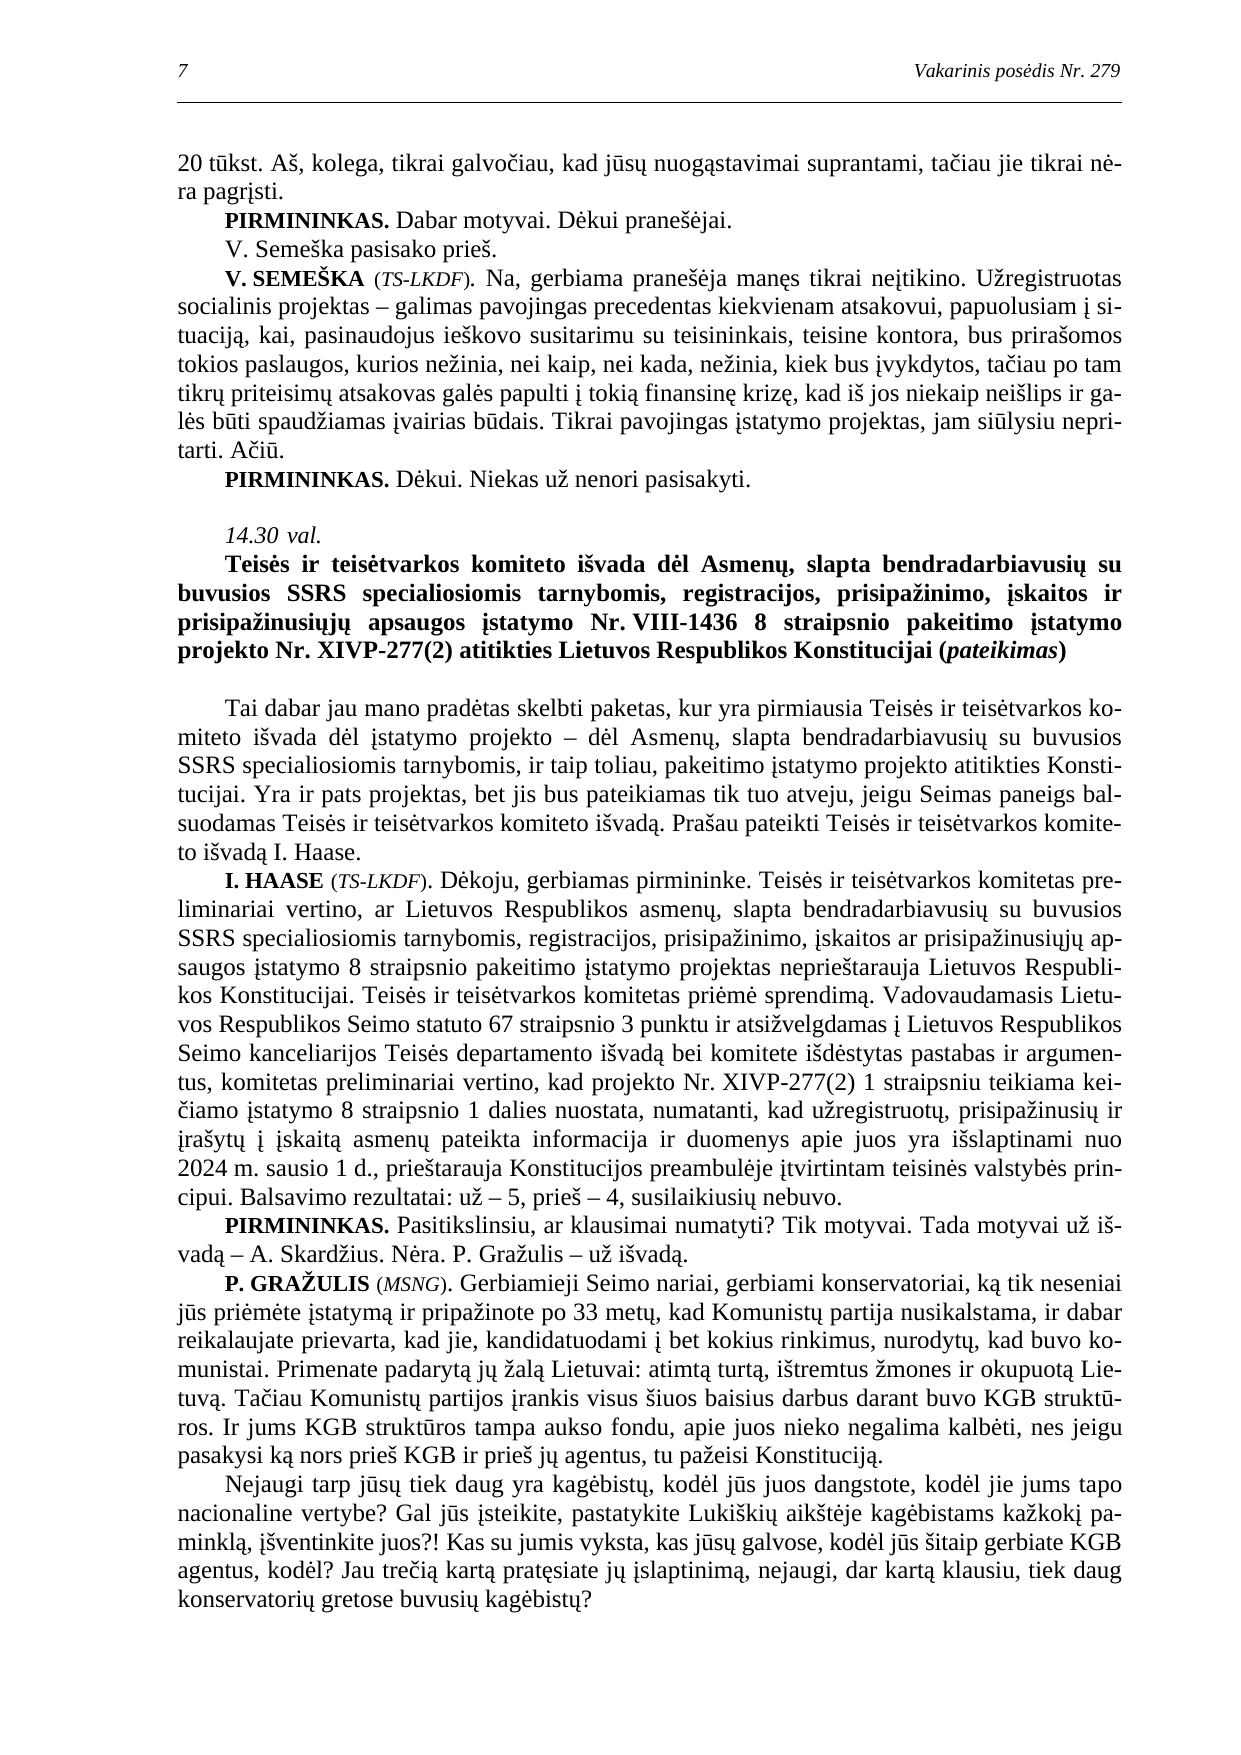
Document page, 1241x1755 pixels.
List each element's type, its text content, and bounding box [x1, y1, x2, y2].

text Tei­sės ir tei­sėt­var­kos ko­mi­te­to iš­va­da dėl As­me­nų, slap­ta ben­dra­dar­bia­vu­sių su buvu­sios SSRS spe­cia­lio­sio­mis tar­ny­bo­mis, re­gist­ra­ci­jos, pri­si­pa­ži­ni­mo, įskai­tos ir prisipa­ži­nu­sių­jų ap­sau­gos įsta­ty­mo Nr. VIII-1436 8 straips­nio pa­kei­ti­mo įsta­ty­mo projek­to Nr. XIVP-277(2) ati­tik­ties Lie­tu­vos Res­pub­li­kos Kon­sti­tu­ci­jai (pateikimas) [177, 549, 1122, 664]
text V. SEMEŠKA (TS-LKDF). Na, ger­bia­ma pra­ne­šė­ja ma­nęs tik­rai ne­įti­ki­no. Už­re­gist­ruo­tas so­cia­li­nis pro­jek­tas – ga­li­mas pa­vo­jin­gas pre­ce­den­tas kiek­vie­nam at­sa­ko­vui, pa­puo­lu­siam į si­tu­a­ci­ją, kai, pa­si­nau­do­jus ieš­ko­vo su­si­ta­ri­mu su tei­si­nin­kais, tei­si­ne kon­to­ra, bus pri­ra­šo­mos to­kios pa­slau­gos, ku­rios ne­ži­nia, nei kaip, nei ka­da, ne­ži­nia, kiek bus įvyk­dy­tos, ta­čiau po tam tik­rų pri­tei­si­mų at­sa­ko­vas ga­lės pa­pul­ti į to­kią fi­nan­si­nę kri­zę, kad iš jos nie­kaip ne­iš­lips ir ga­lės bū­ti spau­džia­mas įvai­rias bū­dais. Tik­rai pa­vo­jin­gas įsta­ty­mo pro­jek­tas, jam siū­ly­siu ne­pri­tar­ti. Ačiū. [177, 263, 1122, 464]
text P. GRAŽULIS (MSNG). Ger­bia­mie­ji Sei­mo na­riai, ger­bia­mi kon­ser­va­to­riai, ką tik ne­se­niai jūs pri­ėmė­te įsta­ty­mą ir pri­pa­ži­no­te po 33 me­tų, kad Ko­mu­nis­tų par­ti­ja nu­si­kals­ta­ma, ir da­bar rei­ka­lau­ja­te prie­var­ta, kad jie, kan­di­da­tuo­da­mi į bet ko­kius rin­ki­mus, nu­ro­dy­tų, kad bu­vo ko­mu­nis­tai. Pri­me­na­te pa­da­ry­tą jų ža­lą Lie­tu­vai: at­im­tą tur­tą, iš­trem­tus žmo­nes ir oku­puo­tą Lie­tu­vą. Ta­čiau Ko­mu­nis­tų par­ti­jos įran­kis vi­sus šiuos bai­sius dar­bus da­rant bu­vo KGB struk­tū­ros. Ir jums KGB struk­tū­ros tam­pa auk­so fon­du, apie juos nie­ko ne­ga­li­ma kal­bė­ti, nes jei­gu pa­sa­ky­si ką nors prieš KGB ir prieš jų agen­tus, tu pa­žei­si Kon­sti­tu­ci­ją. [177, 1268, 1122, 1469]
text Ne­jau­gi tarp jū­sų tiek daug yra ka­gė­bis­tų, ko­dėl jūs juos dangs­to­te, ko­dėl jie jums ta­po na­cio­na­li­ne ver­ty­be? Gal jūs įstei­ki­te, pa­sta­ty­ki­te Lu­kiš­kių aikš­tė­je ka­gė­bis­tams kaž­ko­kį pa­min­klą, įšven­tin­ki­te juos?! Kas su ju­mis vyks­ta, kas jū­sų gal­vo­se, ko­dėl jūs ši­taip ger­bia­te KGB agen­tus, ko­dėl? Jau tre­čią kar­tą pra­tę­sia­te jų įslap­ti­ni­mą, ne­jau­gi, dar kar­tą klau­siu, tiek daug kon­ser­va­to­rių gre­to­se bu­vu­sių ka­gė­bis­tų? [177, 1469, 1122, 1613]
text PIRMININKAS. Pa­si­tiks­lin­siu, ar klau­si­mai nu­ma­ty­ti? Tik mo­ty­vai. Ta­da mo­ty­vai už iš­va­dą – A. Skar­džius. Nė­ra. P. Gra­žu­lis – už iš­va­dą. [177, 1210, 1122, 1268]
text 14.30 val. [224, 521, 1122, 549]
text V. Se­meš­ka pa­si­sa­ko prieš. [177, 234, 1122, 263]
text Tai da­bar jau ma­no pra­dė­tas skelb­ti pa­ke­tas, kur yra pir­miau­sia Tei­sės ir tei­sėt­var­kos ko­mi­te­to iš­va­da dėl įsta­ty­mo pro­jek­to – dėl As­me­nų, slap­ta ben­dra­dar­bia­vu­sių su bu­vu­sios SSRS spe­cia­lio­sio­mis tar­ny­bo­mis, ir taip to­liau, pa­kei­ti­mo įsta­ty­mo pro­jek­to ati­tik­ties Kon­sti­tu­ci­jai. Yra ir pats pro­jek­tas, bet jis bus pa­tei­kia­mas tik tuo at­ve­ju, jei­gu Sei­mas pa­neigs bal­suo­da­mas Tei­sės ir tei­sėt­var­kos ko­mi­te­to iš­va­dą. Pra­šau pa­teik­ti Tei­sės ir tei­sėt­var­kos ko­mi­te­to iš­va­dą I. Ha­a­se. [177, 693, 1122, 865]
text I. HAASE (TS-LKDF). Dė­ko­ju, ger­bia­mas pir­mi­nin­ke. Tei­sės ir tei­sėt­var­kos ko­mi­te­tas pre­li­mi­na­riai ver­ti­no, ar Lie­tu­vos Res­pub­li­kos as­me­nų, slap­ta ben­dra­dar­bia­vu­sių su bu­vu­sios SSRS spe­cia­lio­sio­mis tar­ny­bo­mis, re­gist­ra­ci­jos, prisi­pa­ži­ni­mo, įskai­tos ar pri­si­pa­ži­nu­siųjų ap­sau­gos įsta­ty­mo 8 straips­nio pa­kei­ti­mo įsta­ty­mo pro­jek­tas ne­pri­eš­ta­rau­ja Lie­tu­vos Res­pub­li­kos Kon­sti­tu­ci­jai. Tei­sės ir tei­sėt­var­kos ko­mi­te­tas pri­ėmė spren­di­mą. Va­do­vau­da­ma­sis Lie­tu­vos Res­pub­li­kos Sei­mo sta­tu­to 67 straips­nio 3 punk­tu ir at­si­žvelg­da­mas į Lie­tu­vos Res­pub­li­kos Sei­mo kan­ce­lia­ri­jos Tei­sės de­par­ta­men­to iš­va­dą bei ko­mi­te­te iš­dės­ty­tas pa­sta­bas ir ar­gu­men­tus, ko­mi­te­tas pre­li­mi­na­riai ver­ti­no, kad pro­jek­to Nr. XIVP-277(2) 1 straips­niu tei­kia­ma kei­čia­mo įsta­ty­mo 8 straips­nio 1 da­lies nuo­sta­ta, nu­ma­tan­ti, kad už­re­gist­ruo­tų, pri­si­pa­ži­nu­sių ir įra­šy­tų į įskai­tą as­me­nų pa­teik­ta in­for­ma­ci­ja ir duo­me­nys apie juos yra išslap­ti­na­mi nuo 2024 m. sau­sio 1 d., prieš­ta­rau­ja Kon­sti­tu­ci­jos pre­am­bu­lė­je įtvir­tin­tam tei­si­nės vals­ty­bės prin­ci­pui. Bal­sa­vi­mo re­zul­ta­tai: už – 5, prieš – 4, su­si­lai­kiu­sių ne­bu­vo. [177, 865, 1122, 1210]
text PIRMININKAS. Dė­kui. Nie­kas už ne­no­ri pa­si­sa­ky­ti. [177, 464, 1122, 493]
text PIRMININKAS. Da­bar mo­ty­vai. Dė­kui pra­ne­šė­jai. [177, 205, 1122, 234]
text 20 tūkst. Aš, ko­le­ga, tik­rai gal­vo­čiau, kad jū­sų nuo­gąs­ta­vi­mai su­pran­ta­mi, ta­čiau jie tik­rai nė­ra pa­grįs­ti. [177, 148, 1122, 205]
